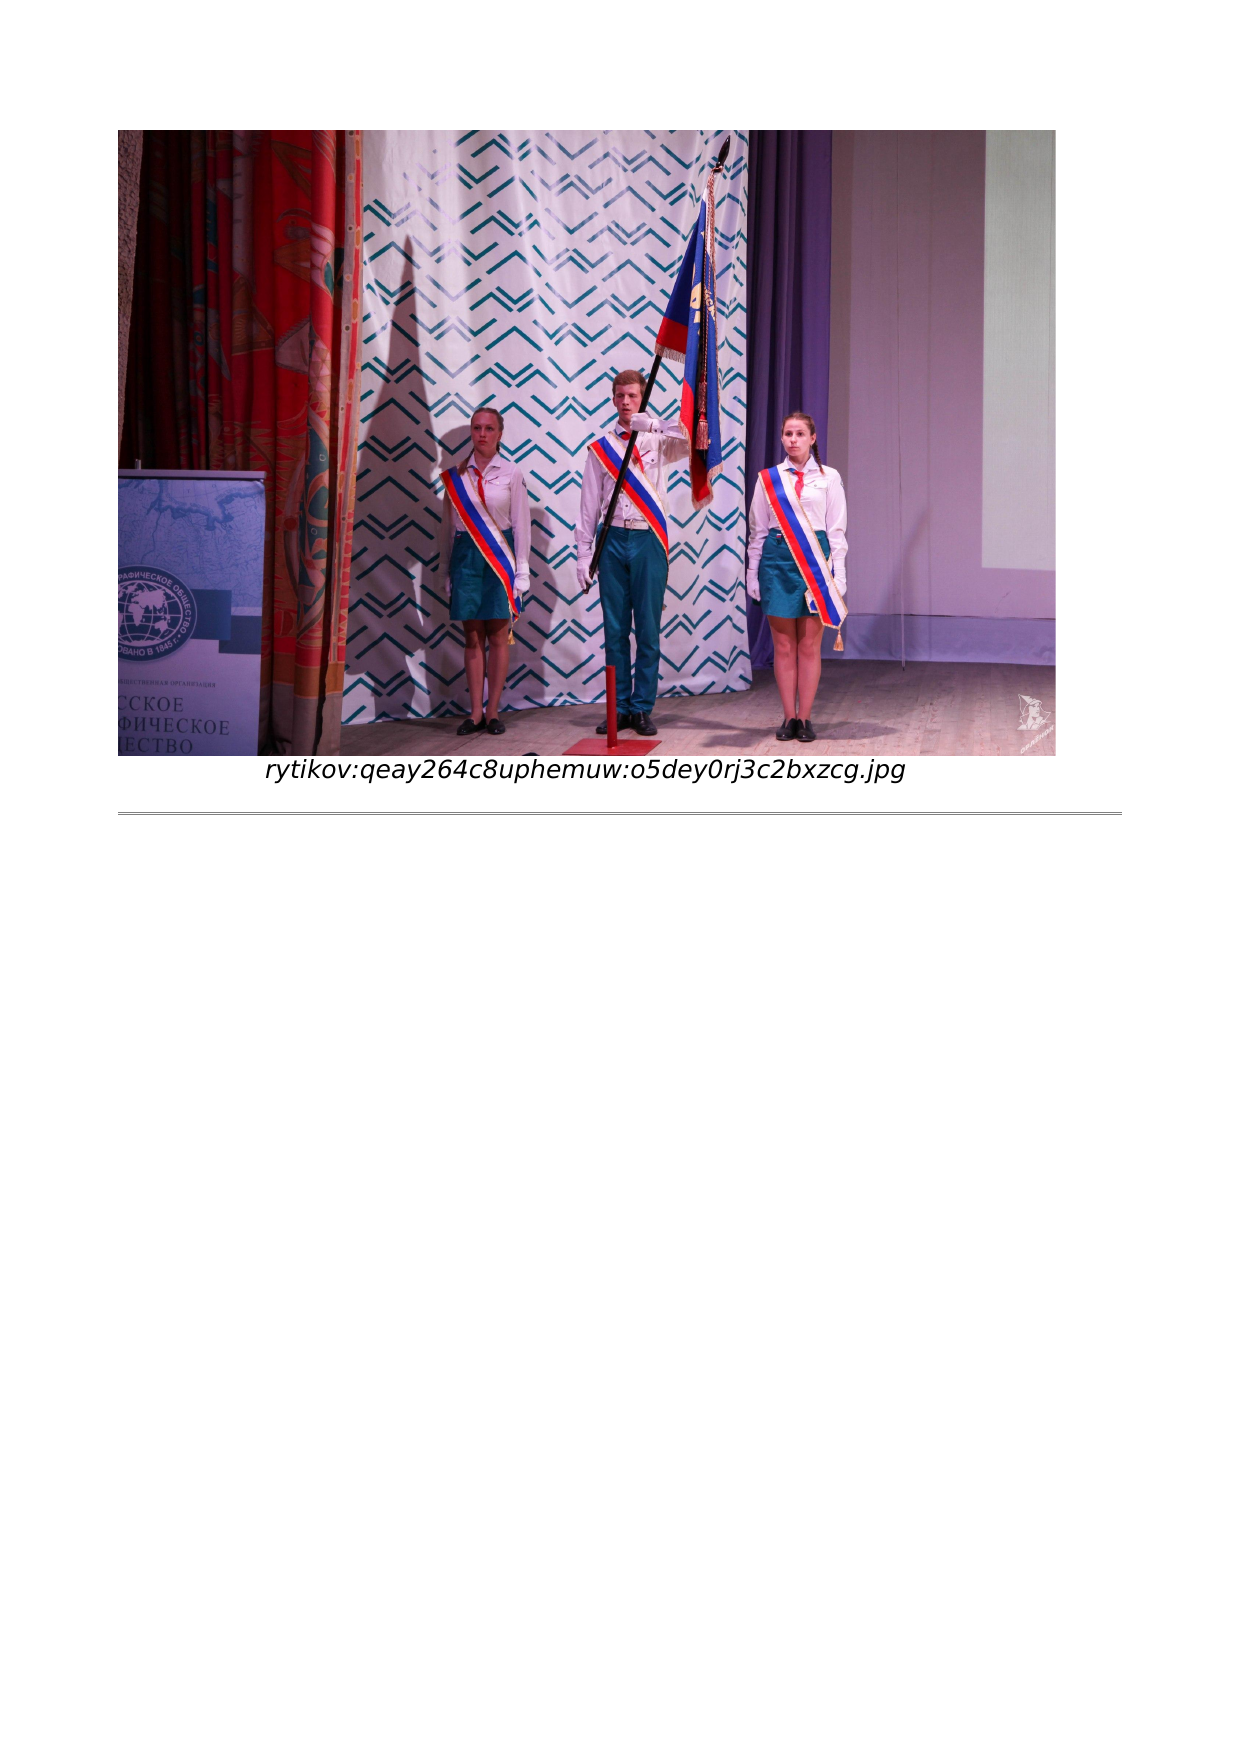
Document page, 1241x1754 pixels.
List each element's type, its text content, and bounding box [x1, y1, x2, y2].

text rytikov:qeay264c8uphemuw:o5dey0rj3c2bxzcg.jpg [118, 756, 1056, 785]
picture [118, 130, 1056, 756]
